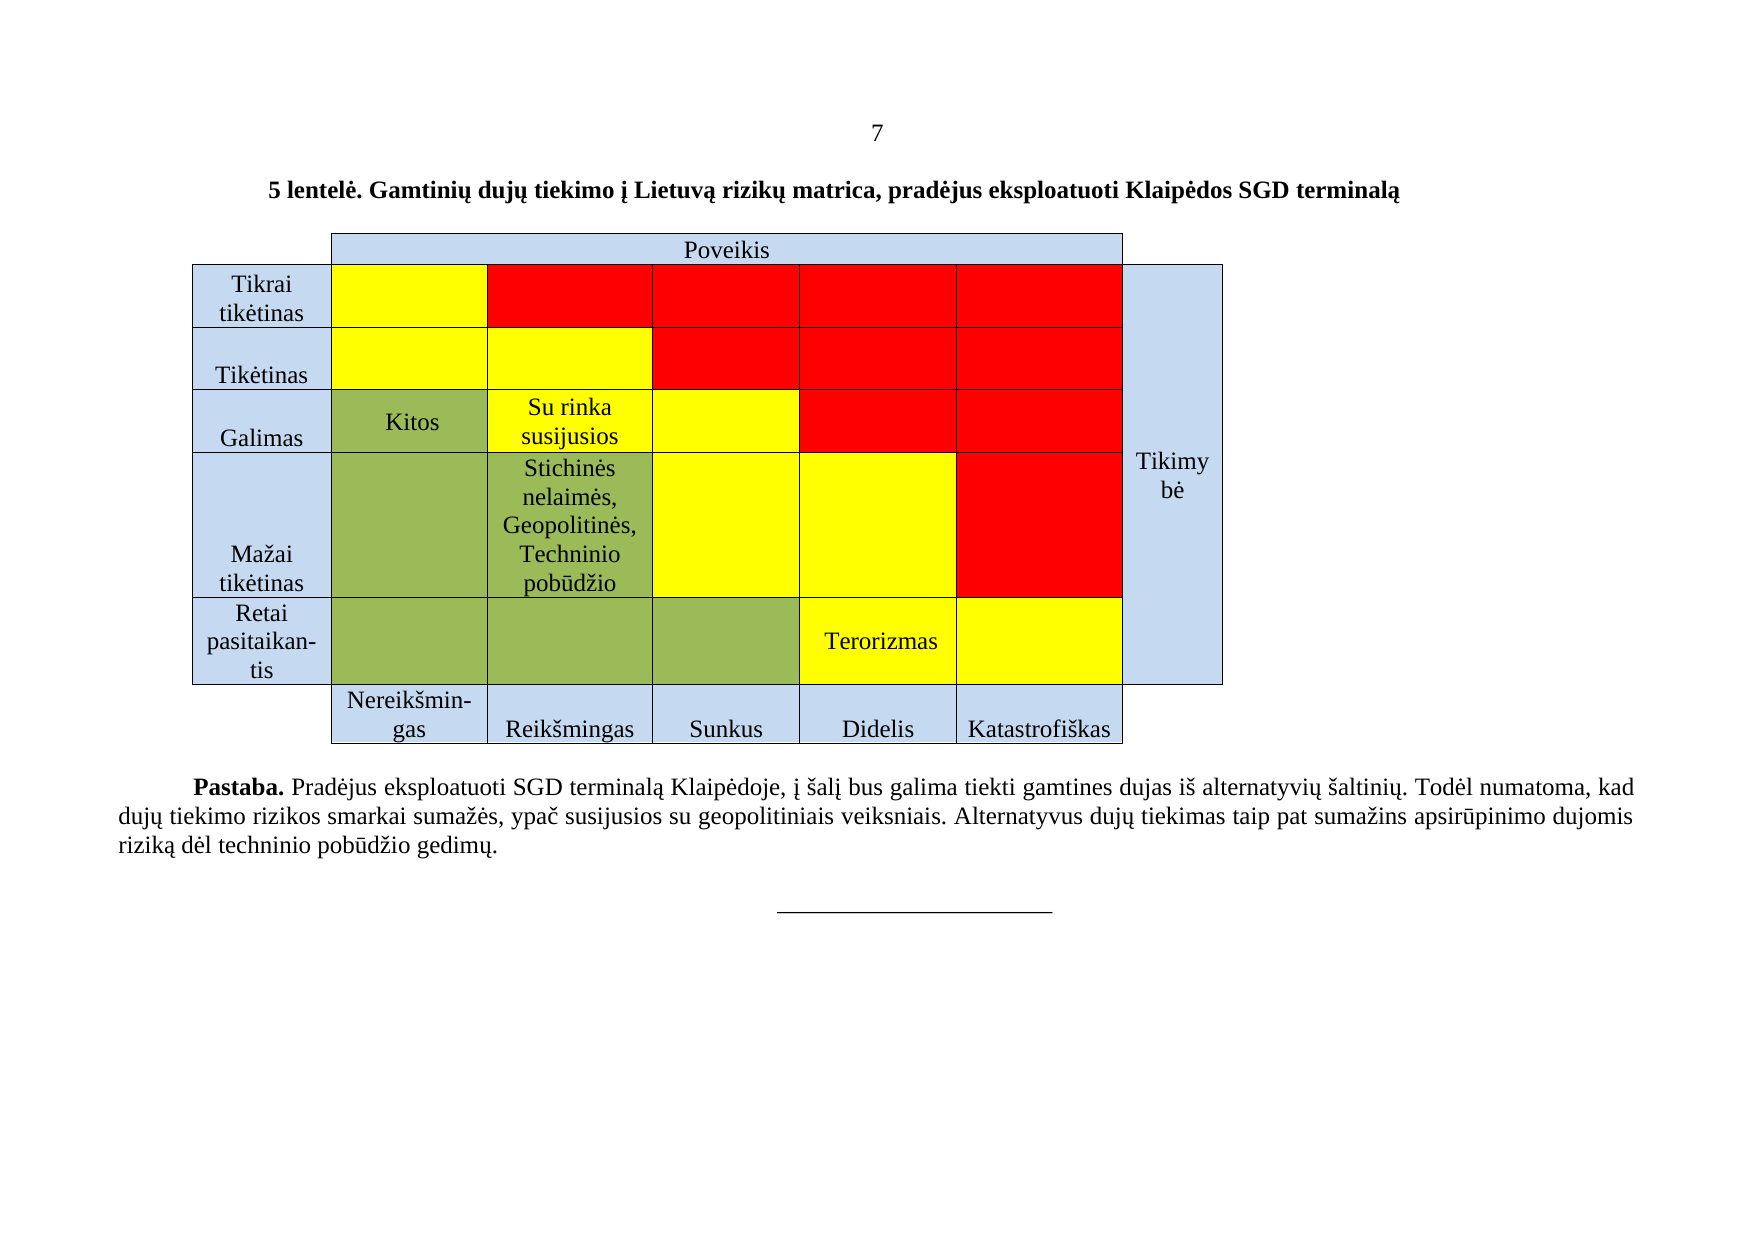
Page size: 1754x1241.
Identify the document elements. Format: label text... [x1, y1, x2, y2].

table_cell Retai pasitaikan-tis [193, 598, 331, 684]
table_cell [800, 265, 956, 327]
table_cell [957, 453, 1122, 597]
table_cell [957, 598, 1122, 684]
table_cell [653, 453, 799, 597]
table_cell [800, 328, 956, 389]
table_cell [800, 390, 956, 452]
table_cell [332, 453, 487, 597]
table_cell Tikrai tikėtinas [193, 265, 331, 327]
table_cell [653, 390, 799, 452]
text ______________________ [118, 887, 1636, 916]
table_header [192, 233, 331, 264]
table_cell [800, 453, 956, 597]
table_cell [192, 685, 331, 742]
table_cell [957, 265, 1122, 327]
table_cell Kitos [332, 390, 487, 452]
table_cell [488, 598, 652, 684]
table_cell [332, 265, 487, 327]
table_cell [957, 390, 1122, 452]
table_cell Mažai tikėtinas [193, 453, 331, 597]
table_cell Reikšmingas [488, 685, 652, 742]
table_cell Didelis [800, 685, 956, 742]
table_cell [653, 328, 799, 389]
table_cell [332, 598, 487, 684]
table_cell Katastrofiškas [957, 685, 1122, 742]
table_cell [332, 328, 487, 389]
table_cell Sunkus [653, 685, 799, 742]
table_header Poveikis [332, 234, 1122, 264]
table_cell Tikimybė [1123, 265, 1222, 684]
table_header [1123, 233, 1222, 264]
table_cell [653, 598, 799, 684]
table_cell Terorizmas [800, 598, 956, 684]
table_cell Galimas [193, 390, 331, 452]
table_cell [488, 328, 652, 389]
table_cell Su rinka susijusios [488, 390, 652, 452]
table_cell Tikėtinas [193, 328, 331, 389]
table_cell [1123, 685, 1222, 742]
text 5 lentelė. Gamtinių dujų tiekimo į Lietuvą rizikų matrica, pradėjus eksploatuoti Klaipėdos SGD terminalą [193, 176, 1636, 204]
table_cell Nereikšmin-gas [332, 685, 487, 742]
text Pastaba. Pradėjus eksploatuoti SGD terminalą Klaipėdoje, į šalį bus galima tiekti gamtines dujas iš alternatyvių šaltinių. Todėl numatoma, kad dujų tiekimo rizikos smarkai sumažės, ypač susijusios su geopolitiniais veiksniais. Alternatyvus dujų tiekimas taip pat sumažins apsirūpinimo dujomis riziką dėl techninio pobūdžio gedimų. [118, 772, 1636, 858]
table_cell [957, 328, 1122, 389]
table_cell [488, 265, 652, 327]
table_cell [653, 265, 799, 327]
table_cell Stichinės nelaimės, Geopolitinės, Techninio pobūdžio [488, 453, 652, 597]
